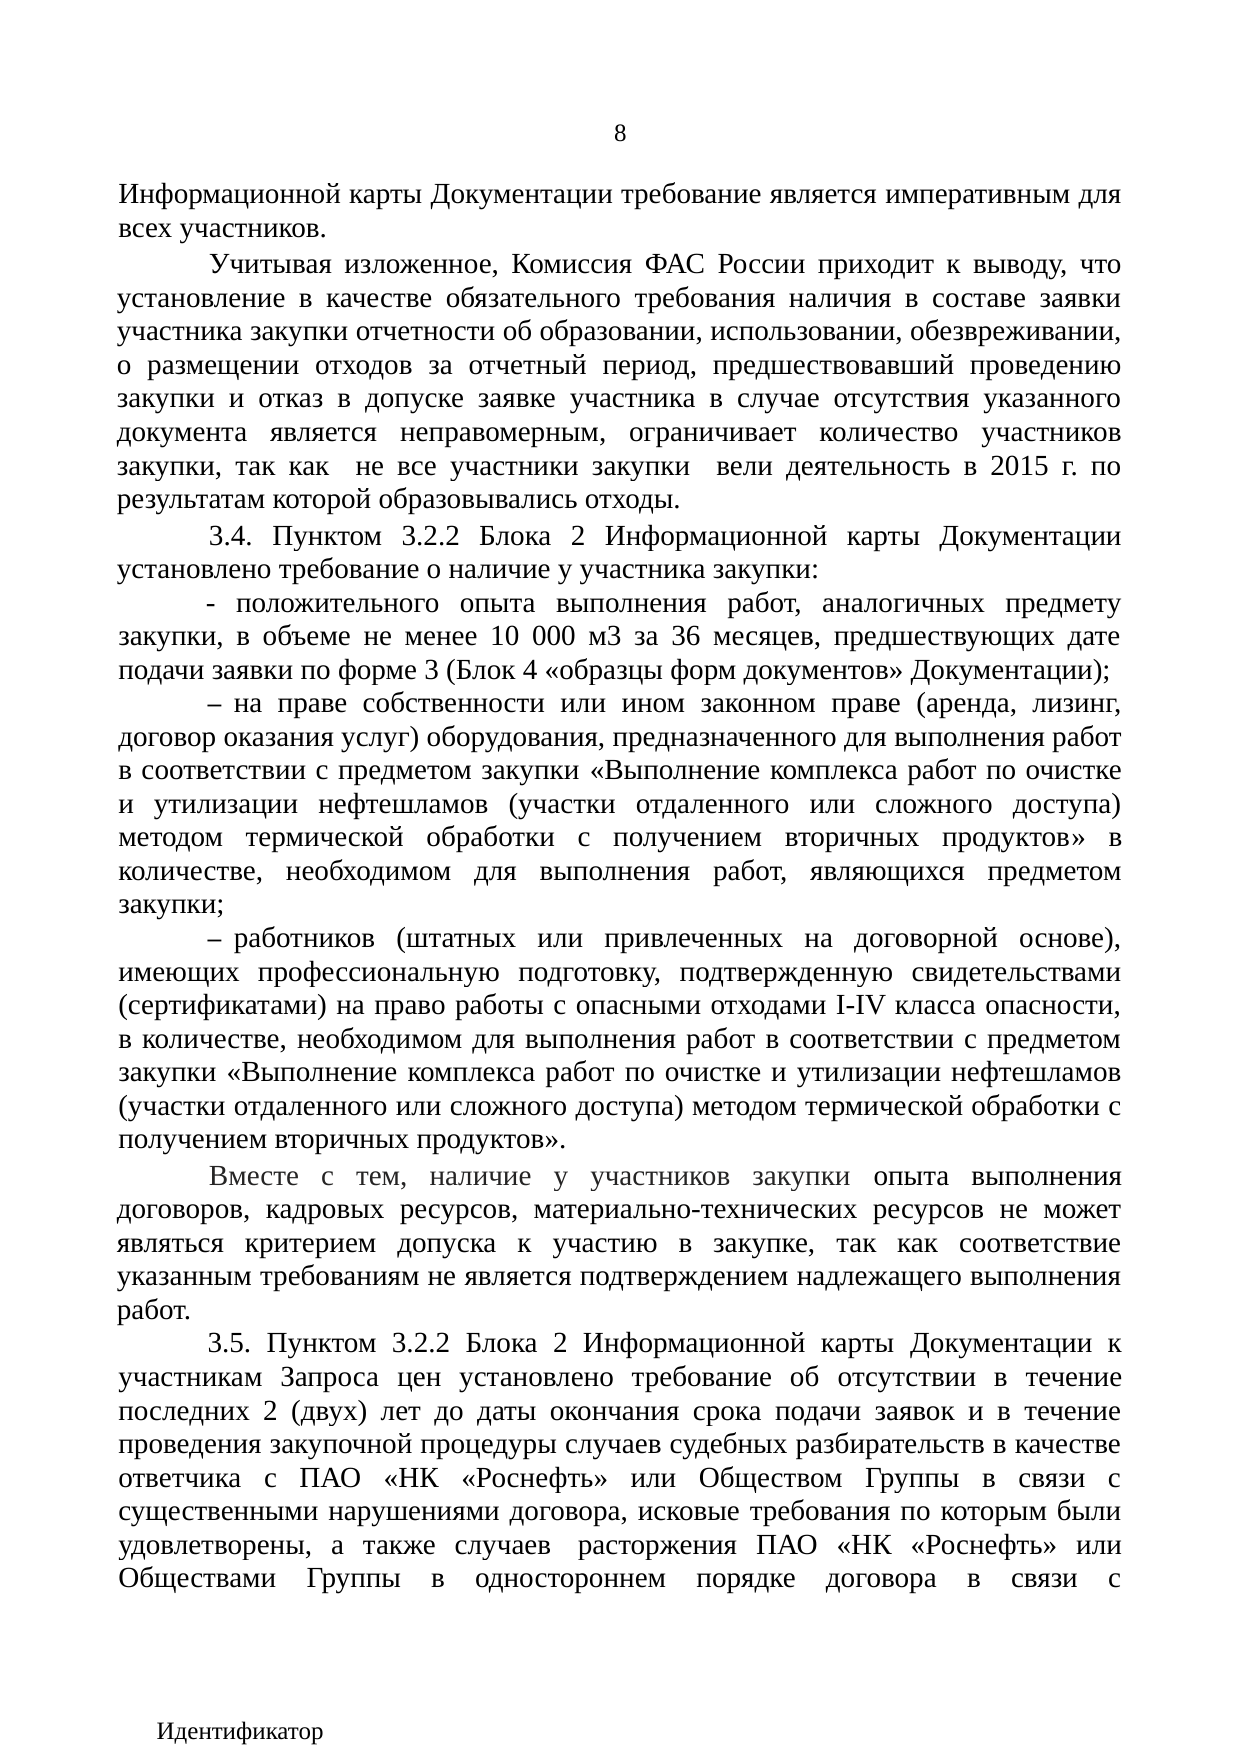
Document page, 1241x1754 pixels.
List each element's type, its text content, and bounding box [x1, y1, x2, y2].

text Информационной карты Документации требование является императивным для всех участников. [118, 176, 1122, 243]
list работников (штатных или привлеченных на договорной основе), имеющих профессиональную подготовку, подтвержденную свидетельствами (сертификатами) на право работы с опасными отходами I-IV класса опасности, в количестве, необходимом для выполнения работ в соответствии с предметом закупки «Выполнение комплекса работ по очистке и утилизации нефтешламов (участки отдаленного или сложного доступа) методом термической обработки с получением вторичных продуктов». [118, 920, 1122, 1155]
text - положительного опыта выполнения работ, аналогичных предмету закупки, в объеме не менее 10 000 м3 за 36 месяцев, предшествующих дате подачи заявки по форме 3 (Блок 4 «образцы форм документов» Документации); [118, 585, 1122, 685]
text Вместе с тем, наличие у участников закупки опыта выполнения договоров, кадровых ресурсов, материально-технических ресурсов не может являться критерием допуска к участию в закупке, так как соответствие указанным требованиям не является подтверждением надлежащего выполнения работ. [117, 1158, 1122, 1326]
text Учитывая изложенное, Комиссия ФАС России приходит к выводу, что установление в качестве обязательного требования наличия в составе заявки участника закупки отчетности об образовании, использовании, обезвреживании, о размещении отходов за отчетный период, предшествовавший проведению закупки и отказ в допуске заявке участника в случае отсутствия указанного документа является неправомерным, ограничивает количество участников закупки, так как не все участники закупки вели деятельность в 2015 г. по результатам которой образовывались отходы. [117, 246, 1122, 515]
text 3.5. Пунктом 3.2.2 Блока 2 Информационной карты Документации к участникам Запроса цен установлено требование об отсутствии в течение последних 2 (двух) лет до даты окончания срока подачи заявок и в течение проведения закупочной процедуры случаев судебных разбирательств в качестве ответчика с ПАО «НК «Роснефть» или Обществом Группы в связи с существенными нарушениями договора, исковые требования по которым были удовлетворены, а также случаев расторжения ПАО «НК «Роснефть» или Обществами Группы в одностороннем порядке договора в связи с [118, 1326, 1122, 1594]
list на праве собственности или ином законном праве (аренда, лизинг, договор оказания услуг) оборудования, предназначенного для выполнения работ в соответствии с предметом закупки «Выполнение комплекса работ по очистке и утилизации нефтешламов (участки отдаленного или сложного доступа) методом термической обработки с получением вторичных продуктов» в количестве, необходимом для выполнения работ, являющихся предметом закупки; [118, 685, 1122, 920]
text 3.4. Пунктом 3.2.2 Блока 2 Информационной карты Документации установлено требование о наличие у участника закупки: [117, 518, 1122, 585]
